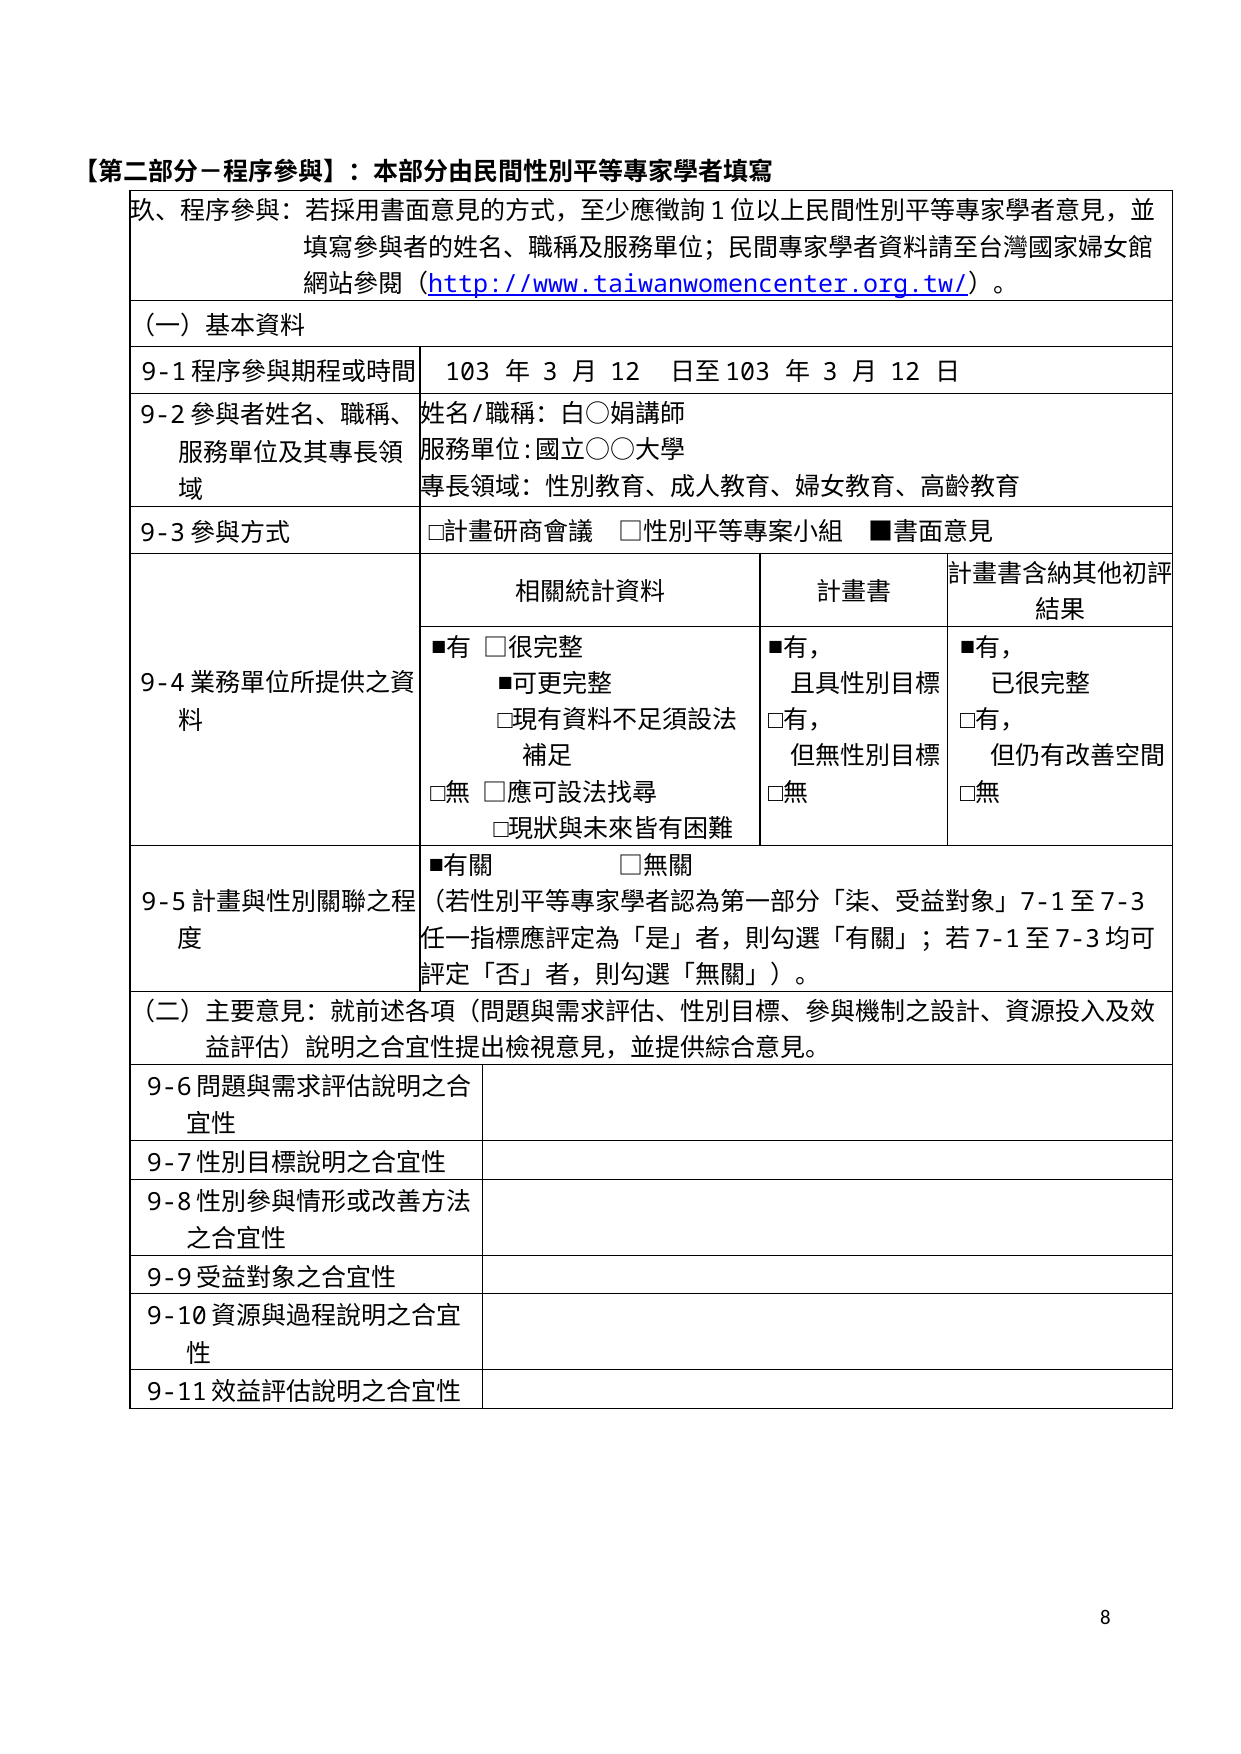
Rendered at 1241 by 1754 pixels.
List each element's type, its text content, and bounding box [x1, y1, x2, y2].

table_cell ■有， 已很完整 □有， 但仍有改善空間 □無 [948, 627, 1172, 844]
table_cell [483, 1256, 1172, 1293]
table_cell 9-6問題與需求評估說明之合宜性 [131, 1065, 482, 1140]
table_cell 9-3參與方式 [131, 507, 419, 552]
table_cell （一）基本資料 [131, 301, 1172, 346]
table_cell ■有 □很完整 ■可更完整 □現有資料不足須設法 補足 □無 □應可設法找尋 □現狀與未來皆有困難 [421, 627, 759, 844]
table_cell 9-1程序參與期程或時間 [131, 347, 419, 392]
table_cell 9-7性別目標說明之合宜性 [131, 1141, 482, 1179]
table_cell （二）主要意見：就前述各項（問題與需求評估、性別目標、參與機制之設計、資源投入及效益評估）說明之合宜性提出檢視意見，並提供綜合意見。 [131, 992, 1172, 1064]
table_cell [483, 1065, 1172, 1140]
table_cell 9-8性別參與情形或改善方法之合宜性 [131, 1180, 482, 1255]
table_header 玖、程序參與：若採用書面意見的方式，至少應徵詢1位以上民間性別平等專家學者意見，並填寫參與者的姓名、職稱及服務單位；民間專家學者資料請至台灣國家婦女館網站參閱（http://www.taiwanwomencenter.org.tw/）。 [131, 191, 1172, 299]
table_cell 9-11效益評估說明之合宜性 [131, 1370, 482, 1408]
table_cell ■有關 □無關 （若性別平等專家學者認為第一部分「柒、受益對象」7-1至7-3任一指標應評定為「是」者，則勾選「有關」；若7-1至7-3均可評定「否」者，則勾選「無關」）。 [421, 846, 1172, 991]
table_cell [483, 1370, 1172, 1408]
table_cell [483, 1180, 1172, 1255]
table_cell 相關統計資料 [421, 554, 759, 626]
table_cell 103 年 3 月 12 日至103 年 3 月 12 日 [421, 347, 1172, 392]
table_cell [483, 1141, 1172, 1179]
text 【第二部分－程序參與】：本部分由民間性別平等專家學者填寫 [74, 142, 1110, 190]
table_cell 9-5計畫與性別關聯之程度 [131, 846, 419, 991]
table_cell 計畫書 [761, 554, 947, 626]
table_cell 9-4業務單位所提供之資料 [131, 554, 419, 844]
table_cell 9-2參與者姓名、職稱、服務單位及其專長領域 [131, 394, 419, 506]
table_cell 姓名/職稱：白○娟講師 服務單位:國立○○大學 專長領域：性別教育、成人教育、婦女教育、高齡教育 [421, 394, 1172, 506]
table_cell 9-10資源與過程說明之合宜性 [131, 1294, 482, 1369]
table_cell ■有， 且具性別目標 □有， 但無性別目標 □無 [761, 627, 947, 844]
table_cell [483, 1294, 1172, 1369]
table_cell □計畫研商會議 □性別平等專案小組 ■書面意見 [421, 507, 1172, 552]
table_cell 計畫書含納其他初評結果 [948, 554, 1172, 626]
table_cell 9-9受益對象之合宜性 [131, 1256, 482, 1293]
